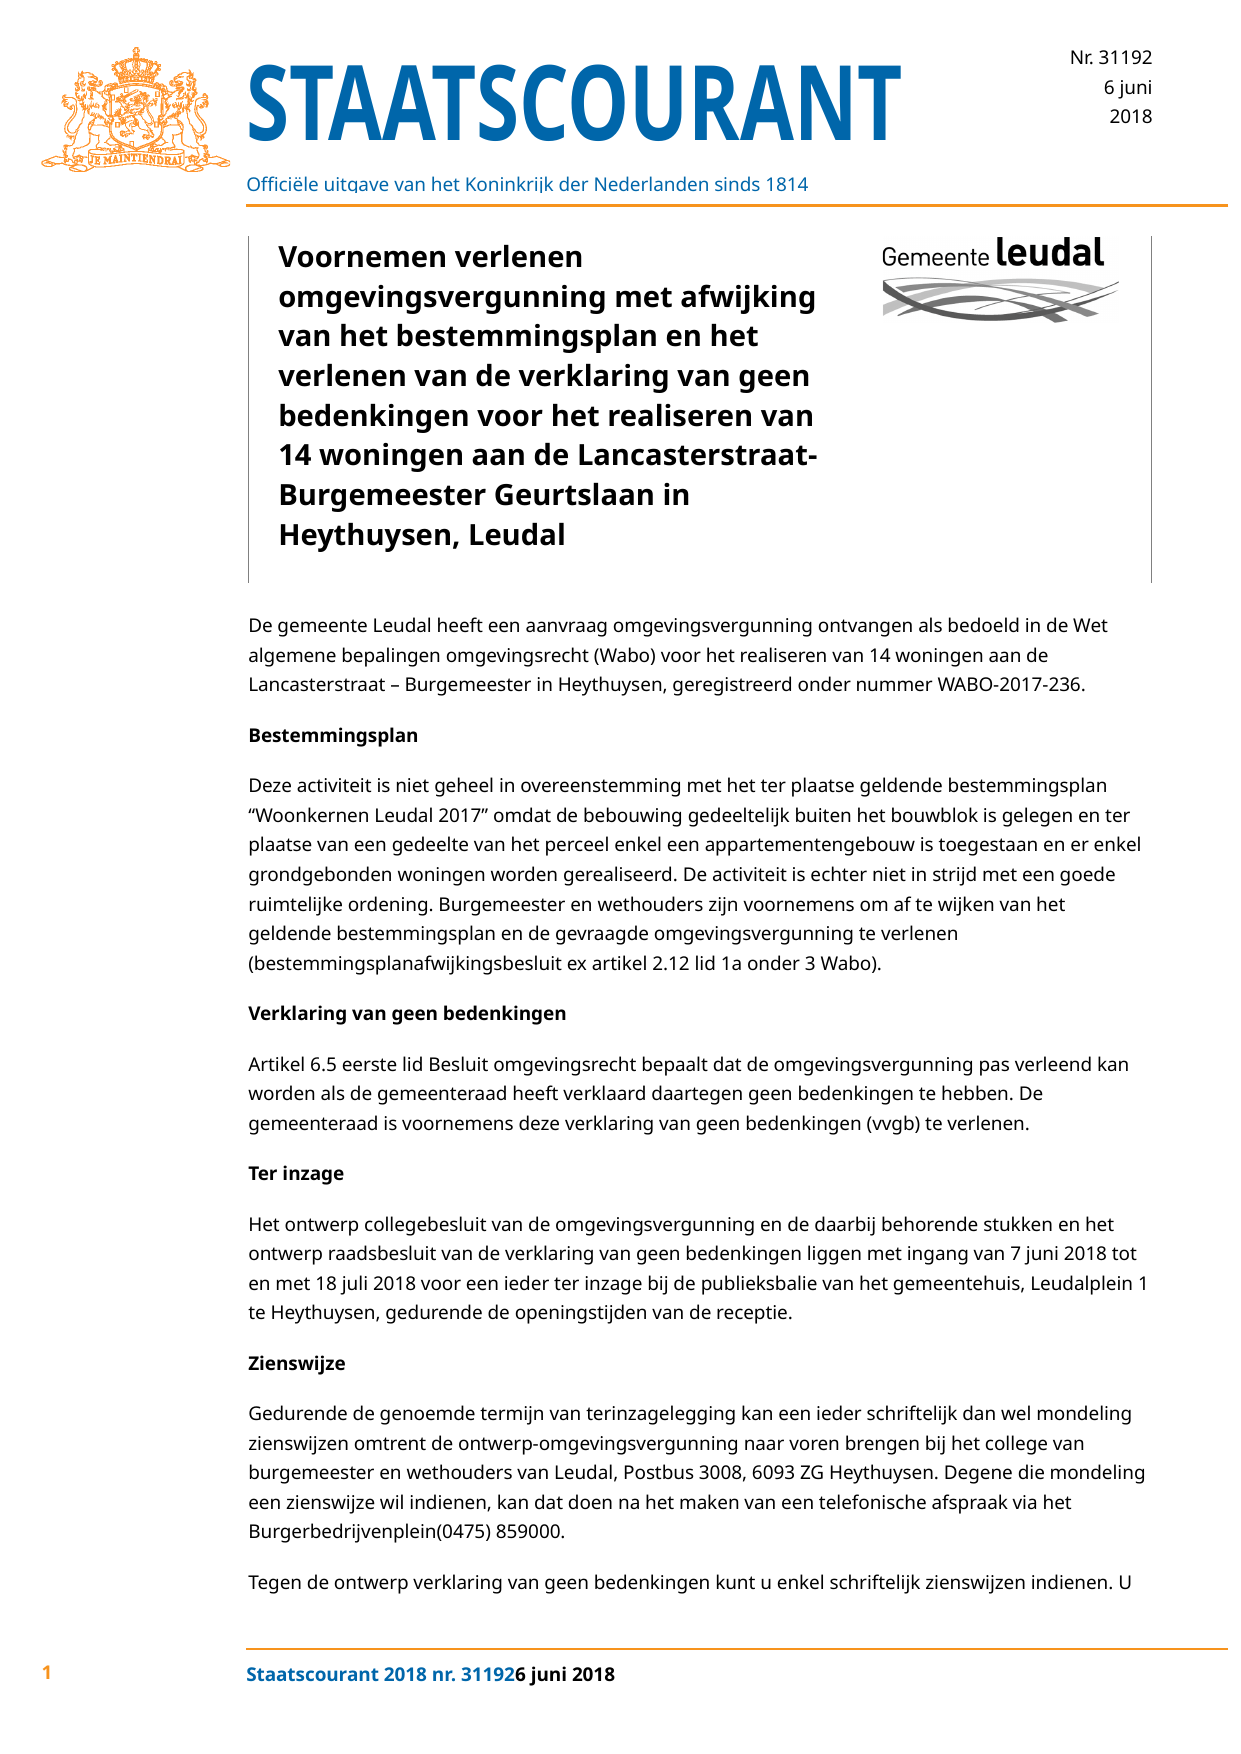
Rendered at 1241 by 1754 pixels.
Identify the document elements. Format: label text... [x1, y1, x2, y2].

text Tegen de ontwerp verklaring van geen bedenkingen kunt u enkel schriftelijk zienswijzen indienen. U [248, 1569, 1152, 1595]
table_header [1119, 236, 1151, 322]
table_header [850, 323, 1151, 583]
table_header Voornemen verlenen omgevingsvergunning met afwijking van het bestemmingsplan en het verlenen van de verklaring van geen bedenkingen voor het realiseren van 14 woningen aan de Lancasterstraat-Burgemeester Geurtslaan in Heythuysen, Leudal [249, 236, 850, 583]
text Deze activiteit is niet geheel in overeenstemming met het ter plaatse geldende bestemmingsplan “Woonkernen Leudal 2017” omdat de bebouwing gedeeltelijk buiten het bouwblok is gelegen en ter plaatse van een gedeelte van het perceel enkel een appartementengebouw is toegestaan en er enkel grondgebonden woningen worden gerealiseerd. De activiteit is echter niet in strijd met een goede ruimtelijke ordening. Burgemeester en wethouders zijn voornemens om af te wijken van het geldende bestemmingsplan en de gevraagde omgevingsvergunning te verlenen (bestemmingsplanafwijkingsbesluit ex artikel 2.12 lid 1a onder 3 Wabo). [248, 772, 1152, 976]
table_header [850, 236, 882, 322]
text De gemeente Leudal heeft een aanvraag omgevingsvergunning ontvangen als bedoeld in de Wet algemene bepalingen omgevingsrecht (Wabo) voor het realiseren van 14 woningen aan de Lancasterstraat – Burgemeester in Heythuysen, geregistreerd onder nummer WABO-2017-236. [248, 612, 1152, 697]
text Het ontwerp collegebesluit van de omgevingsvergunning en de daarbij behorende stukken en het ontwerp raadsbesluit van de verklaring van geen bedenkingen liggen met ingang van 7 juni 2018 tot en met 18 juli 2018 voor een ieder ter inzage bij de publieksbalie van het gemeentehuis, Leudalplein 1 te Heythuysen, gedurende de openingstijden van de receptie. [248, 1211, 1152, 1325]
picture [41, 47, 231, 172]
picture [882, 236, 1119, 323]
text Gedurende de genoemde termijn van terinzagelegging kan een ieder schriftelijk dan wel mondeling zienswijzen omtrent de ontwerp-omgevingsvergunning naar voren brengen bij het college van burgemeester en wethouders van Leudal, Postbus 3008, 6093 ZG Heythuysen. Degene die mondeling een zienswijze wil indienen, kan dat doen na het maken van een telefonische afspraak via het Burgerbedrijvenplein(0475) 859000. [248, 1400, 1152, 1544]
text Zienswijze [248, 1350, 1152, 1376]
text Verklaring van geen bedenkingen [248, 1000, 1152, 1026]
text Artikel 6.5 eerste lid Besluit omgevingsrecht bepaalt dat de omgevingsvergunning pas verleend kan worden als de gemeenteraad heeft verklaard daartegen geen bedenkingen te hebben. De gemeenteraad is voornemens deze verklaring van geen bedenkingen (vvgb) te verlenen. [248, 1051, 1152, 1136]
text Ter inzage [248, 1160, 1152, 1186]
text Bestemmingsplan [248, 722, 1152, 748]
